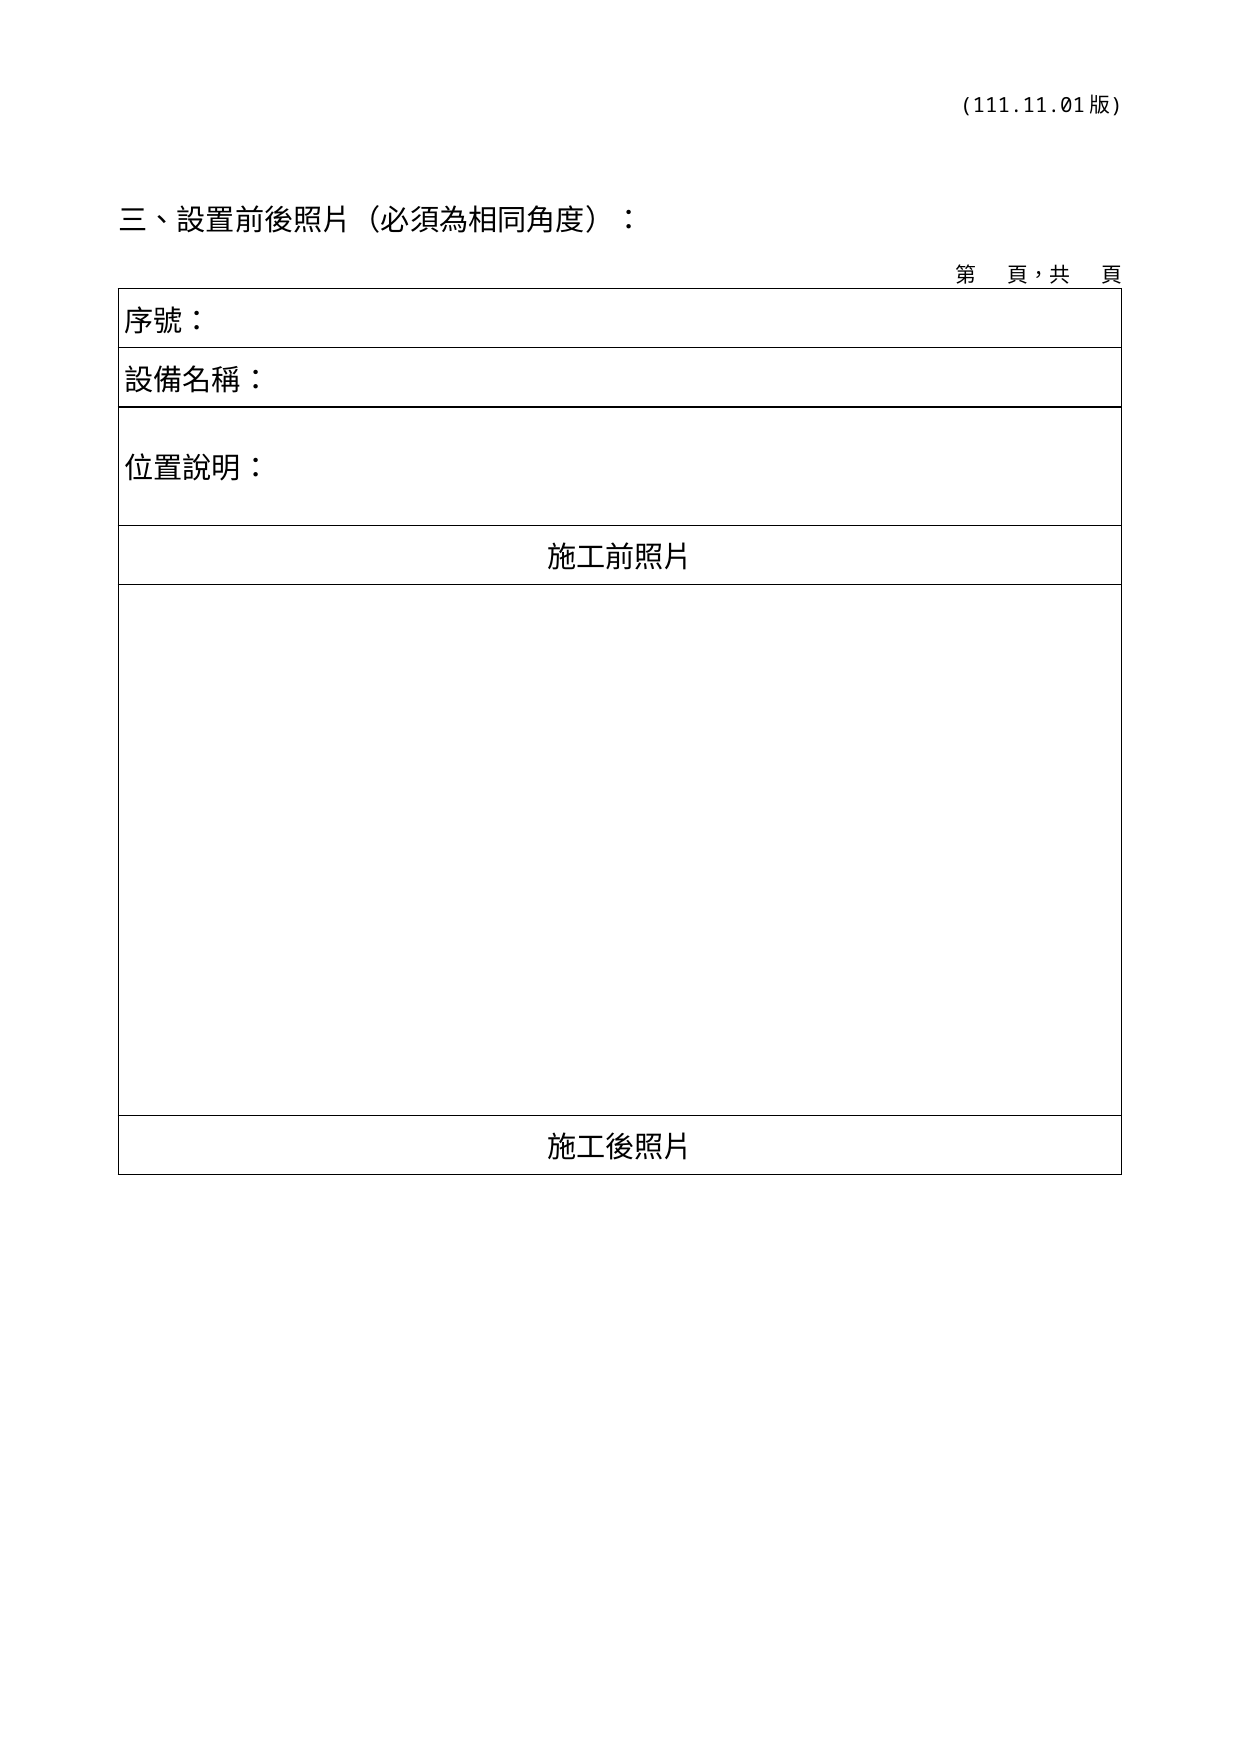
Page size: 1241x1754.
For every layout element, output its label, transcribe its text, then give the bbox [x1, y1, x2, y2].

table_cell 施工後照片 [119, 1116, 1121, 1174]
table_cell [119, 585, 1121, 1115]
text 三、設置前後照片（必須為相同角度）： [118, 197, 1122, 239]
table_cell 位置說明： [119, 408, 1121, 524]
table_cell 設備名稱： [119, 348, 1121, 406]
table_header 序號： [119, 289, 1121, 347]
table_cell 施工前照片 [119, 526, 1121, 583]
text 第 頁，共 頁 [118, 258, 1122, 288]
